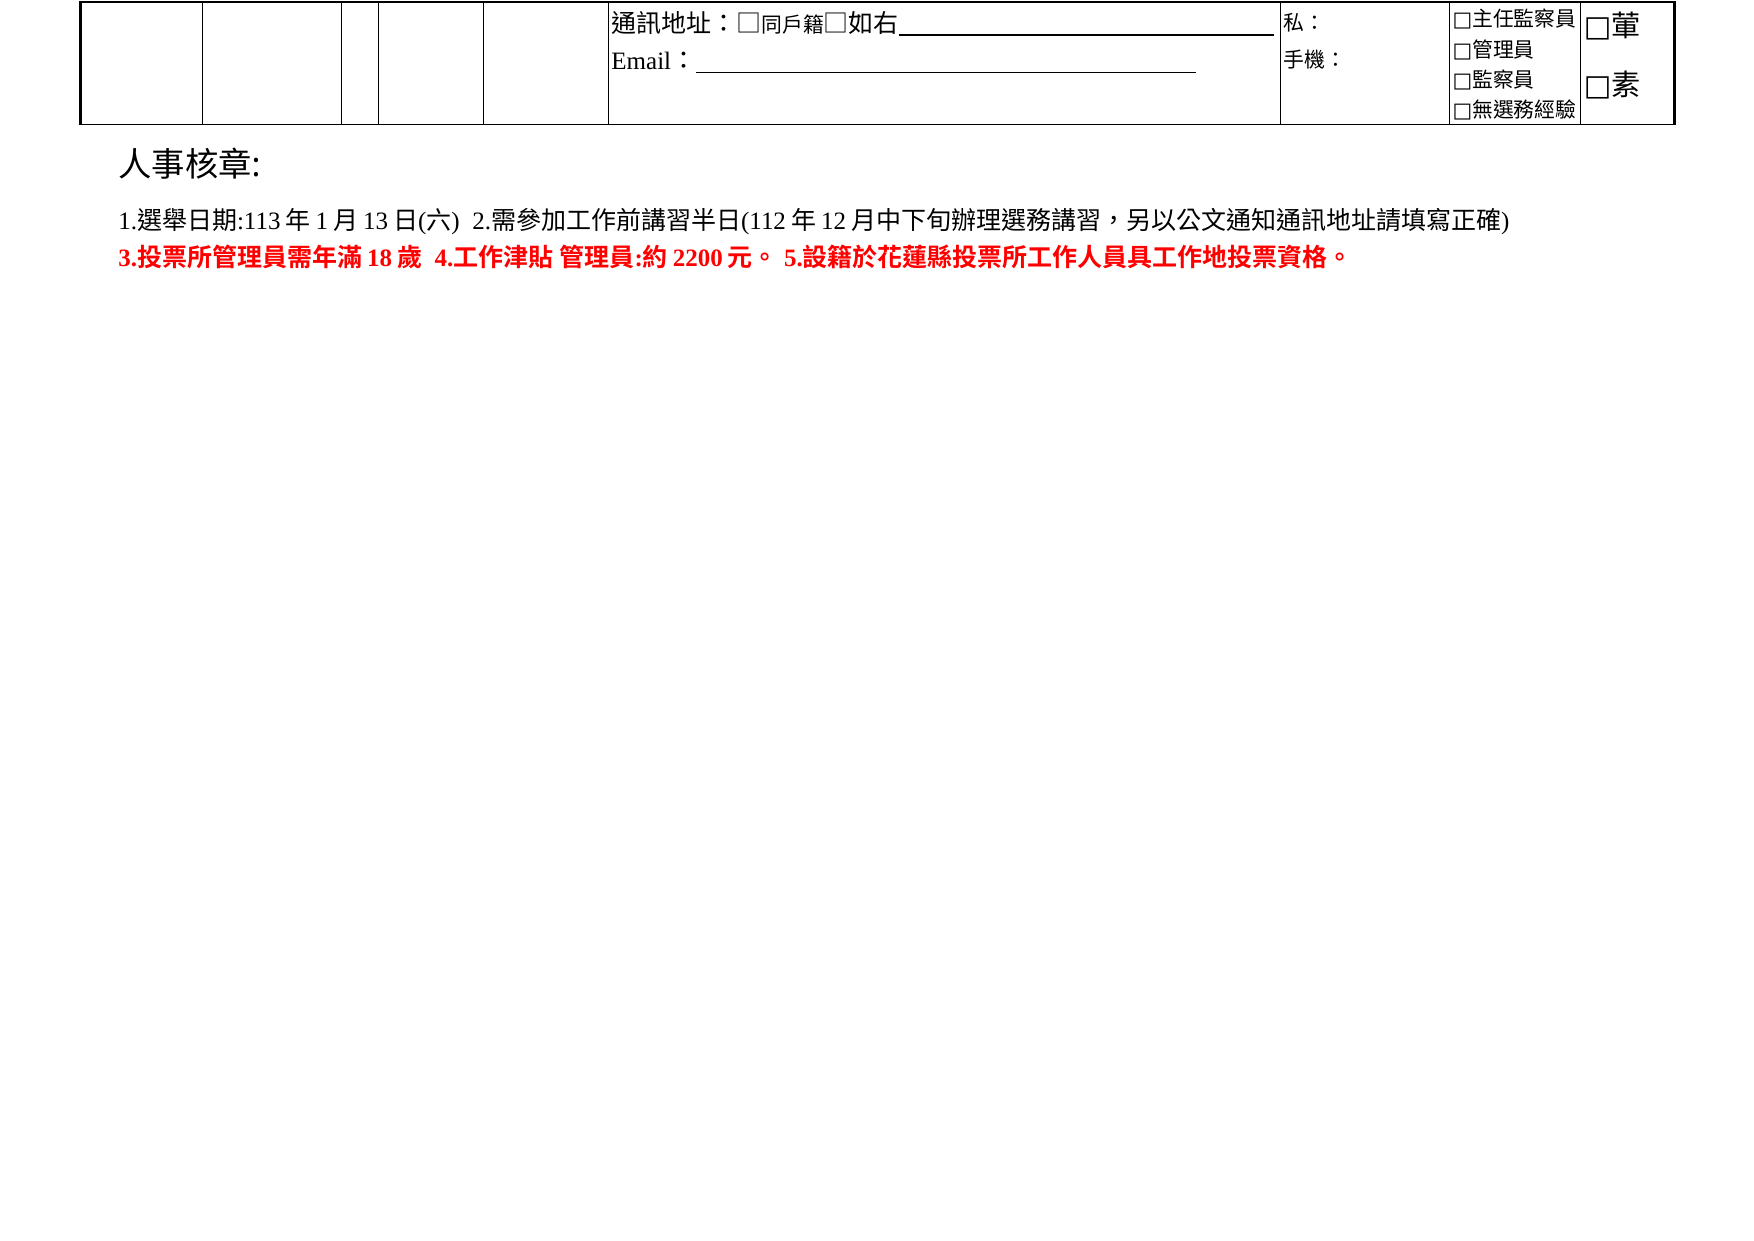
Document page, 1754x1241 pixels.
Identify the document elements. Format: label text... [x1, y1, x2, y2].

table_cell □主任監察員 □管理員 □監察員 □無選務經驗 [1450, 3, 1580, 124]
text 1.選舉日期:113年1月13日(六) 2.需參加工作前講習半日(112年12月中下旬辦理選務講習，另以公文通知通訊地址請填寫正確) [118, 200, 1636, 237]
table_cell [203, 3, 341, 124]
text 3.投票所管理員需年滿18歲 4.工作津貼 管理員:約2200元。 5.設籍於花蓮縣投票所工作人員具工作地投票資格。 [118, 237, 1636, 275]
text 人事核章: [118, 125, 1636, 200]
table_cell 私： 手機： [1281, 3, 1449, 124]
table_cell [342, 3, 378, 124]
table_cell [82, 3, 202, 124]
table_cell [379, 3, 483, 124]
table_cell [484, 3, 608, 124]
table_cell 通訊地址：□同戶籍□如右 Email： [609, 3, 1280, 124]
table_cell □葷 □素 [1581, 3, 1673, 124]
